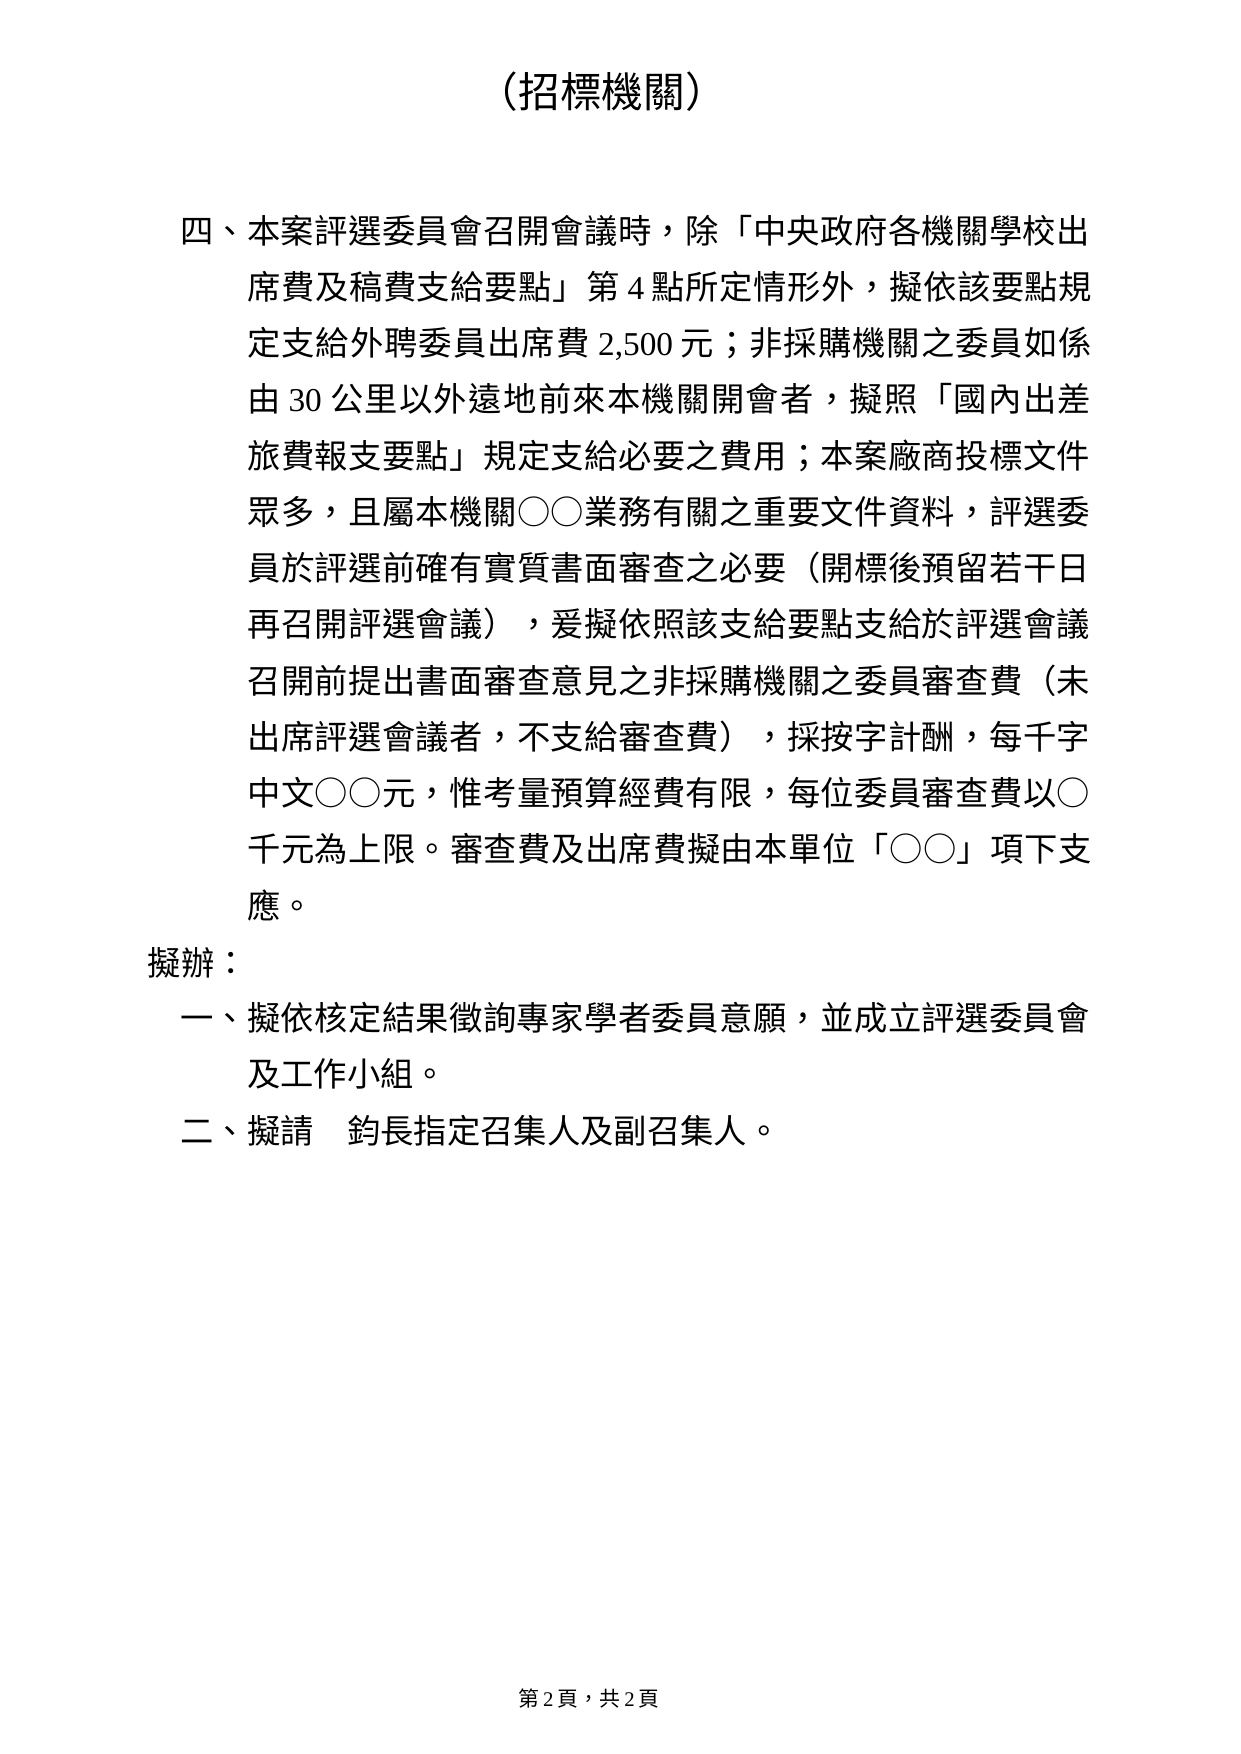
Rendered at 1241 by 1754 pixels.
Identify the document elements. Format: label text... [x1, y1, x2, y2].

list 擬請 鈞長指定召集人及副召集人。 [180, 1102, 1092, 1158]
list 擬依核定結果徵詢專家學者委員意願，並成立評選委員會及工作小組。 [180, 989, 1092, 1102]
list 本案評選委員會召開會議時，除「中央政府各機關學校出席費及稿費支給要點」第4點所定情形外，擬依該要點規定支給外聘委員出席費2,500元；非採購機關之委員如係由30公里以外遠地前來本機關開會者，擬照「國內出差旅費報支要點」規定支給必要之費用；本案廠商投標文件眾多，且屬本機關○○業務有關之重要文件資料，評選委員於評選前確有實質書面審查之必要（開標後預留若干日再召開評選會議），爰擬依照該支給要點支給於評選會議召開前提出書面審查意見之非採購機關之委員審查費（未出席評選會議者，不支給審查費），採按字計酬，每千字中文○○元，惟考量預算經費有限，每位委員審查費以○千元為上限。審查費及出席費擬由本單位「○○」項下支應。 [180, 202, 1092, 933]
text 擬辦： [148, 933, 1092, 989]
